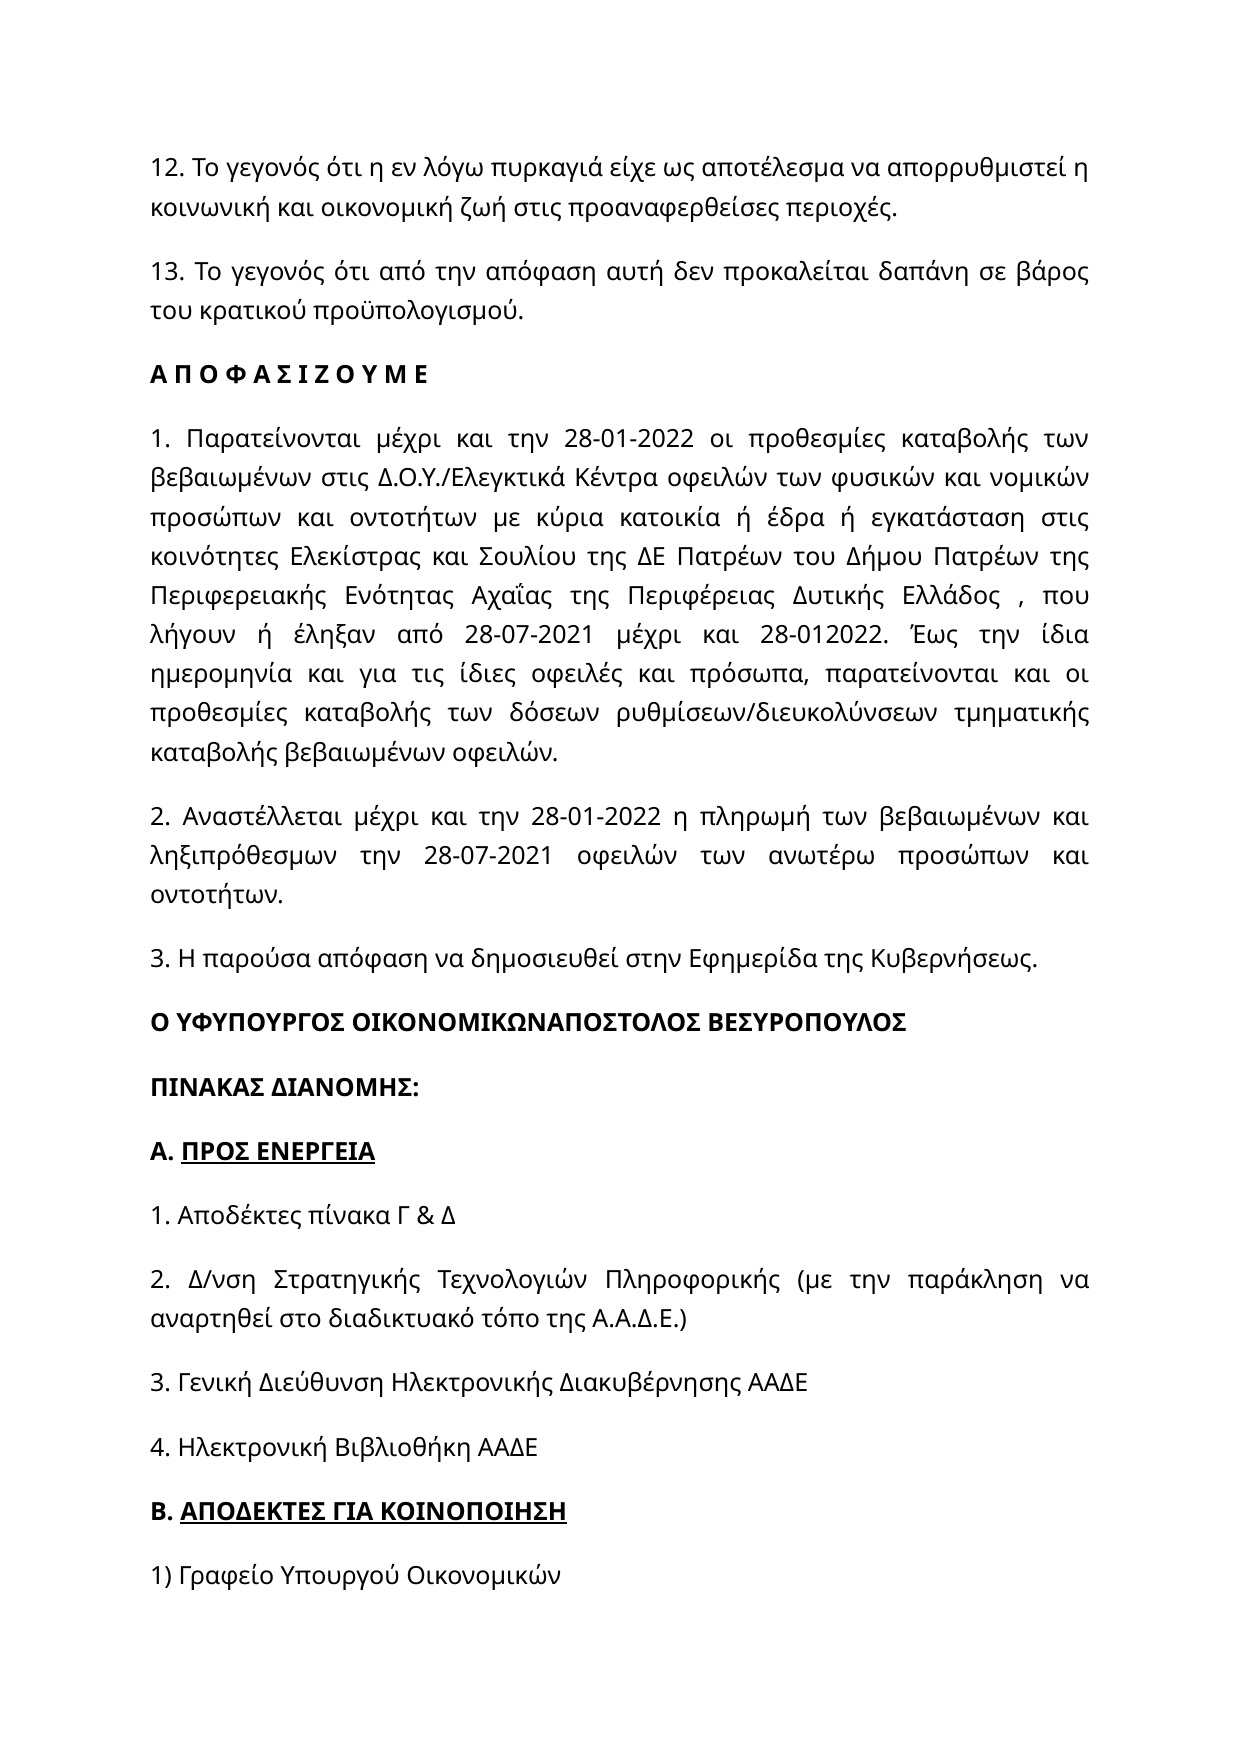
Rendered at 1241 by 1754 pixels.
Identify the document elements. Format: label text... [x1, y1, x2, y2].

text Α Π Ο Φ Α Σ Ι Ζ Ο Υ Μ Ε [150, 357, 1090, 391]
text Α. ΠΡΟΣ ΕΝΕΡΓΕΙΑ [150, 1133, 1090, 1167]
text ΠΙΝΑΚΑΣ ΔΙΑΝΟΜΗΣ: [150, 1069, 1090, 1103]
text 3. Γενική Διεύθυνση Ηλεκτρονικής Διακυβέρνησης ΑΑΔΕ [150, 1365, 1090, 1399]
text Ο ΥΦΥΠΟΥΡΓΟΣ ΟΙΚΟΝΟΜΙΚΩΝΑΠΟΣΤΟΛΟΣ ΒΕΣΥΡΟΠΟΥΛΟΣ [150, 1005, 1090, 1039]
text 3. Η παρούσα απόφαση να δημοσιευθεί στην Εφημερίδα της Κυβερνήσεως. [150, 941, 1090, 975]
text 13. Το γεγονός ότι από την απόφαση αυτή δεν προκαλείται δαπάνη σε βάρος του κρατικού προϋπολογισμού. [150, 253, 1090, 327]
text 12. Το γεγονός ότι η εν λόγω πυρκαγιά είχε ως αποτέλεσμα να απορρυθμιστεί η κοινωνική και οικονομική ζωή στις προαναφερθείσες περιοχές. [150, 150, 1090, 223]
text 1. Αποδέκτες πίνακα Γ & Δ [150, 1197, 1090, 1232]
text 2. Δ/νση Στρατηγικής Τεχνολογιών Πληροφορικής (με την παράκληση να αναρτηθεί στο διαδικτυακό τόπο της Α.Α.Δ.Ε.) [150, 1262, 1090, 1335]
text Β. ΑΠΟΔΕΚΤΕΣ ΓΙΑ ΚΟΙΝΟΠΟΙΗΣΗ [150, 1493, 1090, 1527]
text 1) Γραφείο Υπουργού Οικονομικών [150, 1557, 1090, 1592]
text 2. Αναστέλλεται μέχρι και την 28-01-2022 η πληρωμή των βεβαιωμένων και ληξιπρόθεσμων την 28-07-2021 οφειλών των ανωτέρω προσώπων και οντοτήτων. [150, 798, 1090, 911]
text 4. Ηλεκτρονική Βιβλιοθήκη ΑΑΔΕ [150, 1429, 1090, 1463]
text 1. Παρατείνονται μέχρι και την 28-01-2022 οι προθεσμίες καταβολής των βεβαιωμένων στις Δ.Ο.Υ./Ελεγκτικά Κέντρα οφειλών των φυσικών και νομικών προσώπων και οντοτήτων με κύρια κατοικία ή έδρα ή εγκατάσταση στις κοινότητες Ελεκίστρας και Σουλίου της ΔΕ Πατρέων του Δήμου Πατρέων της Περιφερειακής Ενότητας Αχαΐας της Περιφέρειας Δυτικής Ελλάδος , που λήγουν ή έληξαν από 28-07-2021 μέχρι και 28-012022. Έως την ίδια ημερομηνία και για τις ίδιες οφειλές και πρόσωπα, παρατείνονται και οι προθεσμίες καταβολής των δόσεων ρυθμίσεων/διευκολύνσεων τμηματικής καταβολής βεβαιωμένων οφειλών. [150, 421, 1090, 768]
